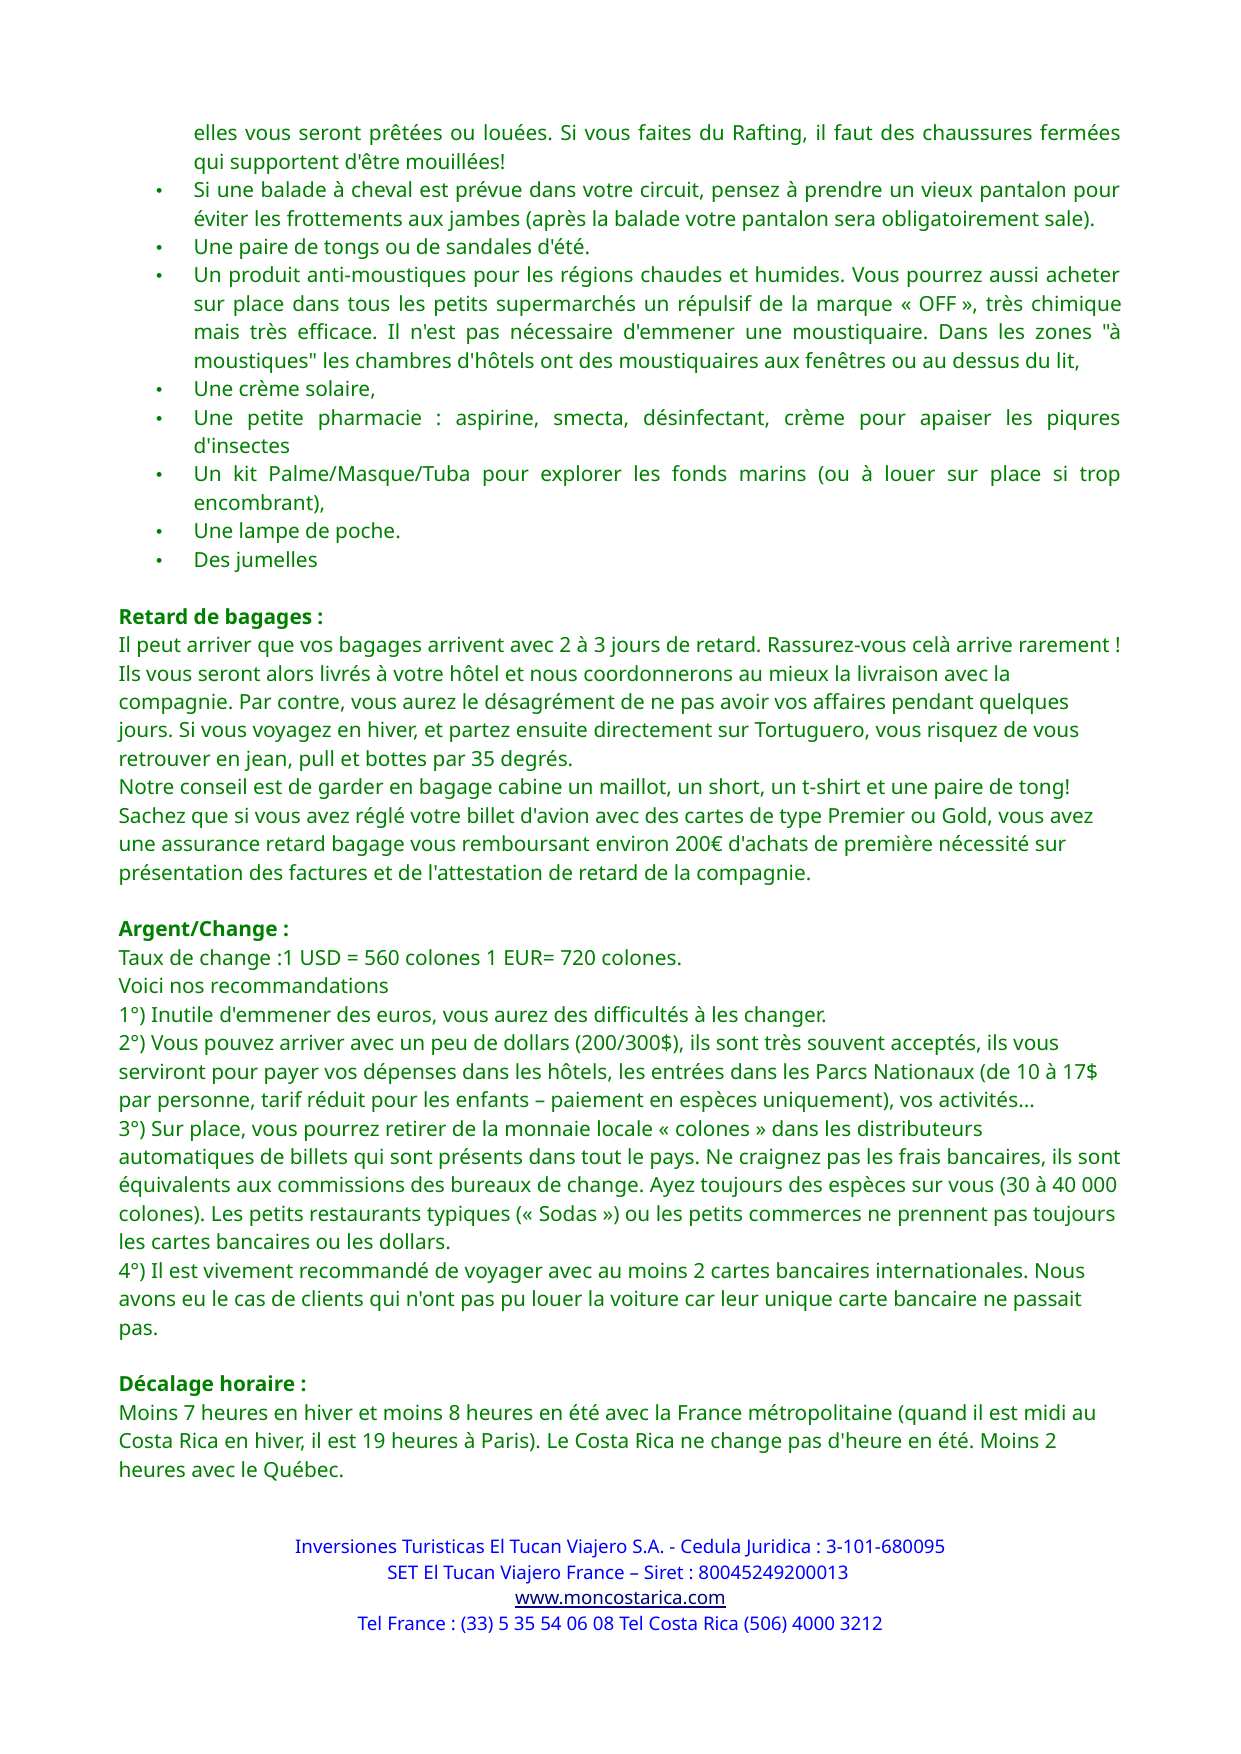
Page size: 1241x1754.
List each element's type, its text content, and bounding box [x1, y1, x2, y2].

list Une crème solaire, [156, 374, 1122, 403]
text Voici nos recommandations [118, 971, 1122, 1000]
list Un produit anti-moustiques pour les régions chaudes et humides. Vous pourrez aussi acheter sur place dans tous les petits supermarchés un répulsif de la marque « OFF », très chimique mais très efficace. Il n'est pas nécessaire d'emmener une moustiquaire. Dans les zones "à moustiques" les chambres d'hôtels ont des moustiquaires aux fenêtres ou au dessus du lit, [156, 261, 1122, 374]
text Il peut arriver que vos bagages arrivent avec 2 à 3 jours de retard. Rassurez-vous celà arrive rarement ! Ils vous seront alors livrés à votre hôtel et nous coordonnerons au mieux la livraison avec la compagnie. Par contre, vous aurez le désagrément de ne pas avoir vos affaires pendant quelques jours. Si vous voyagez en hiver, et partez ensuite directement sur Tortuguero, vous risquez de vous retrouver en jean, pull et bottes par 35 degrés. Notre conseil est de garder en bagage cabine un maillot, un short, un t-shirt et une paire de tong! Sachez que si vous avez réglé votre billet d'avion avec des cartes de type Premier ou Gold, vous avez une assurance retard bagage vous remboursant environ 200€ d'achats de première nécessité sur présentation des factures et de l'attestation de retard de la compagnie. [118, 630, 1122, 886]
text 1°) Inutile d'emmener des euros, vous aurez des difficultés à les changer. [118, 1000, 1122, 1028]
list Une paire de tongs ou de sandales d'été. [156, 232, 1122, 261]
list Si une balade à cheval est prévue dans votre circuit, pensez à prendre un vieux pantalon pour éviter les frottements aux jambes (après la balade votre pantalon sera obligatoirement sale). [156, 175, 1122, 232]
text Taux de change :1 USD = 560 colones 1 EUR= 720 colones. [118, 943, 1122, 971]
list Un kit Palme/Masque/Tuba pour explorer les fonds marins (ou à louer sur place si trop encombrant), [156, 459, 1122, 516]
text Décalage horaire : [118, 1369, 1122, 1398]
list elles vous seront prêtées ou louées. Si vous faites du Rafting, il faut des chaussures fermées qui supportent d'être mouillées! [156, 118, 1122, 175]
text 2°) Vous pouvez arriver avec un peu de dollars (200/300$), ils sont très souvent acceptés, ils vous serviront pour payer vos dépenses dans les hôtels, les entrées dans les Parcs Nationaux (de 10 à 17$ par personne, tarif réduit pour les enfants – paiement en espèces uniquement), vos activités... [118, 1028, 1122, 1114]
list Une lampe de poche. [156, 516, 1122, 545]
text 4°) Il est vivement recommandé de voyager avec au moins 2 cartes bancaires internationales. Nous avons eu le cas de clients qui n'ont pas pu louer la voiture car leur unique carte bancaire ne passait pas. [118, 1256, 1122, 1341]
text 3°) Sur place, vous pourrez retirer de la monnaie locale « colones » dans les distributeurs automatiques de billets qui sont présents dans tout le pays. Ne craignez pas les frais bancaires, ils sont équivalents aux commissions des bureaux de change. Ayez toujours des espèces sur vous (30 à 40 000 colones). Les petits restaurants typiques (« Sodas ») ou les petits commerces ne prennent pas toujours les cartes bancaires ou les dollars. [118, 1114, 1122, 1256]
list Des jumelles [156, 545, 1122, 573]
text Retard de bagages : [118, 602, 1122, 630]
text Moins 7 heures en hiver et moins 8 heures en été avec la France métropolitaine (quand il est midi au Costa Rica en hiver, il est 19 heures à Paris). Le Costa Rica ne change pas d'heure en été. Moins 2 heures avec le Québec. [118, 1398, 1122, 1483]
list Une petite pharmacie : aspirine, smecta, désinfectant, crème pour apaiser les piqures d'insectes [156, 403, 1122, 459]
text Argent/Change : [118, 914, 1122, 943]
